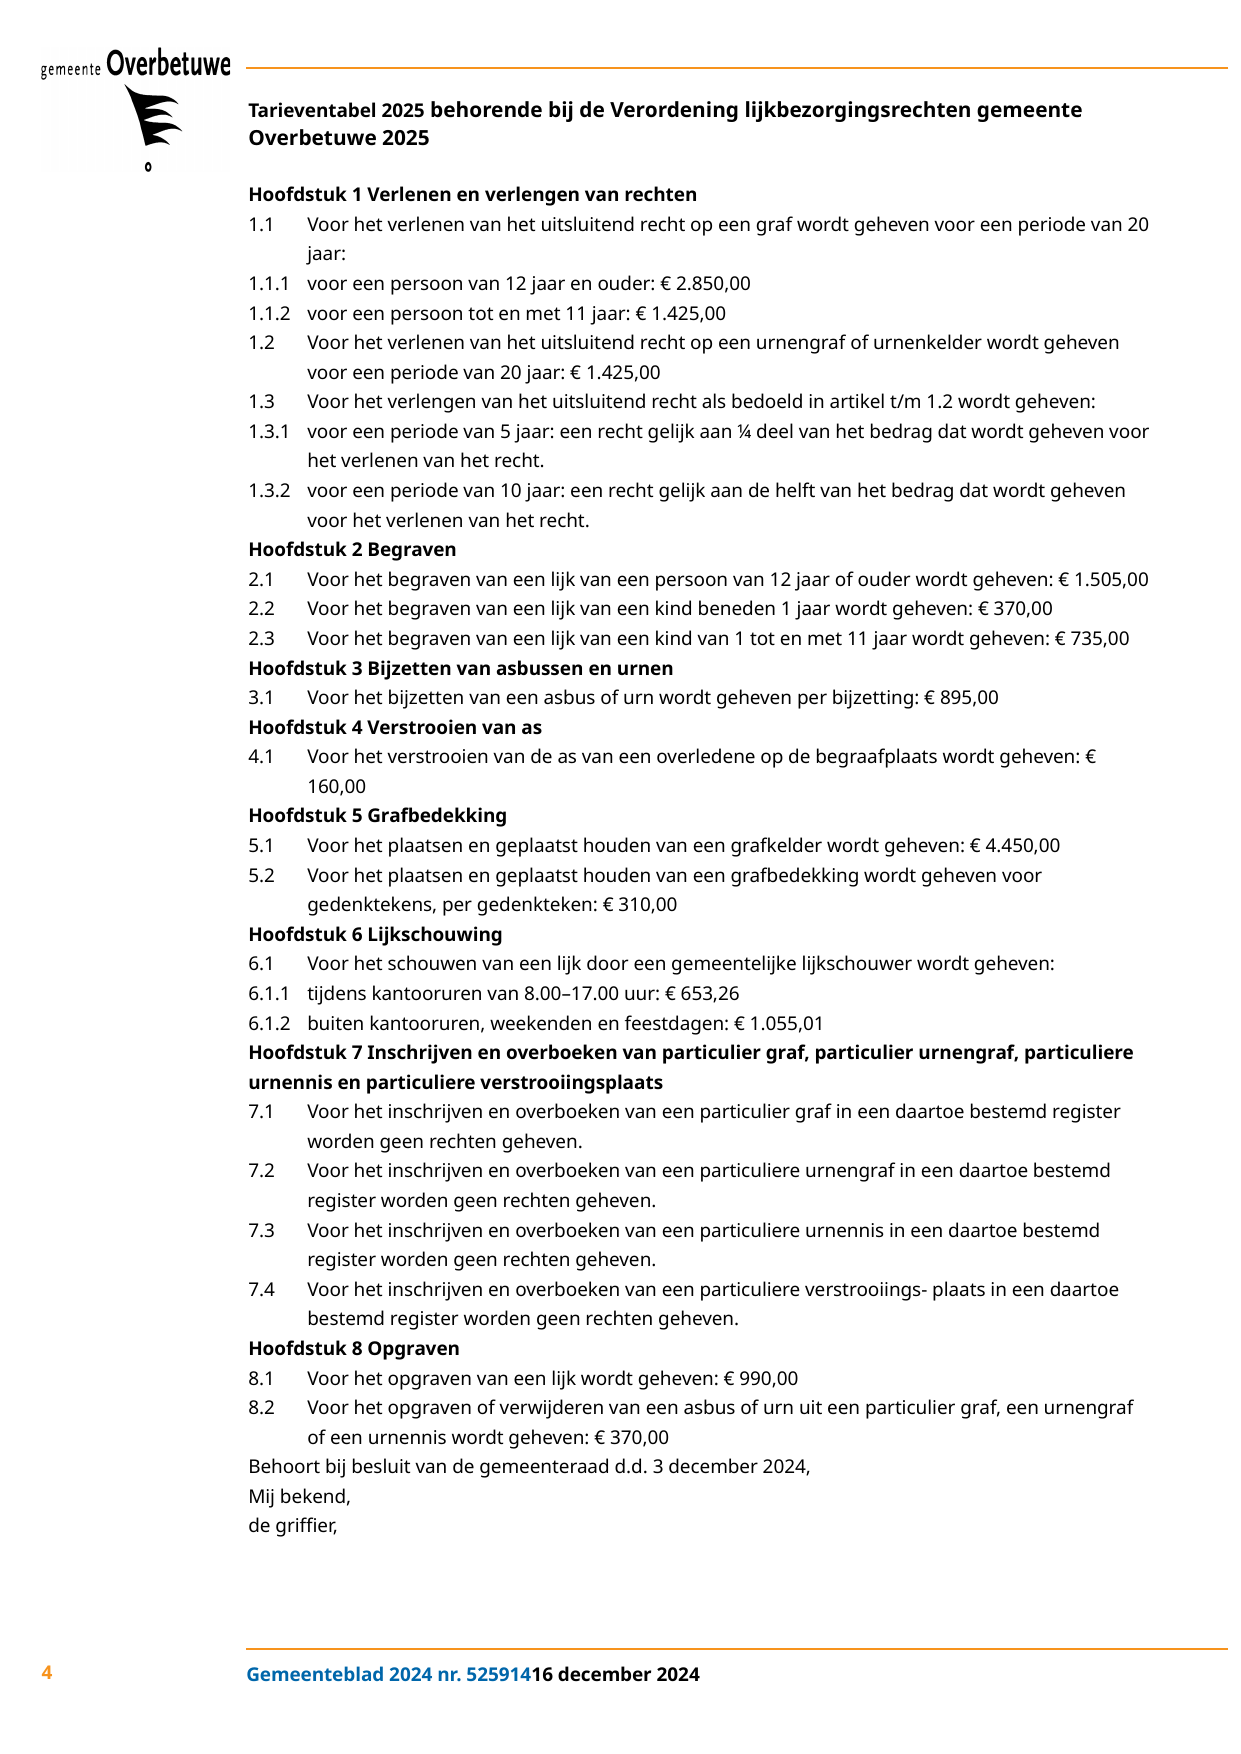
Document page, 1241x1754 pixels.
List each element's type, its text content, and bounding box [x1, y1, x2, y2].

text Hoofdstuk 5 Grafbedekking [248, 803, 1152, 828]
list voor een periode van 10 jaar: een recht gelijk aan de helft van het bedrag dat wordt geheven voor het verlenen van het recht. [248, 477, 1152, 532]
text Tarieventabel 2025 behorende bij de Verordening lijkbezorgingsrechten gemeente Overbetuwe 2025 [248, 95, 1152, 152]
list Voor het plaatsen en geplaatst houden van een grafkelder wordt geheven: € 4.450,00 [248, 832, 1152, 858]
list Voor het opgraven van een lijk wordt geheven: € 990,00 [248, 1365, 1152, 1390]
text Hoofdstuk 8 Opgraven [248, 1335, 1152, 1361]
text Hoofdstuk 6 Lijkschouwing [248, 921, 1152, 947]
list Voor het inschrijven en overboeken van een particuliere urnengraf in een daartoe bestemd register worden geen rechten geheven. [248, 1158, 1152, 1213]
list Voor het verlenen van het uitsluitend recht op een urnengraf of urnenkelder wordt geheven voor een periode van 20 jaar: € 1.425,00 [248, 329, 1152, 384]
list buiten kantooruren, weekenden en feestdagen: € 1.055,01 [248, 1010, 1152, 1035]
list tijdens kantooruren van 8.00–17.00 uur: € 653,26 [248, 980, 1152, 1006]
text Hoofdstuk 1 Verlenen en verlengen van rechten [248, 181, 1152, 207]
list voor een persoon van 12 jaar en ouder: € 2.850,00 [248, 270, 1152, 296]
text de griffier, [248, 1513, 1152, 1538]
list voor een persoon tot en met 11 jaar: € 1.425,00 [248, 300, 1152, 325]
list voor een periode van 5 jaar: een recht gelijk aan ¼ deel van het bedrag dat wordt geheven voor het verlenen van het recht. [248, 418, 1152, 473]
text Hoofdstuk 3 Bijzetten van asbussen en urnen [248, 655, 1152, 680]
list Voor het inschrijven en overboeken van een particuliere urnennis in een daartoe bestemd register worden geen rechten geheven. [248, 1217, 1152, 1272]
list Voor het verlengen van het uitsluitend recht als bedoeld in artikel t/m 1.2 wordt geheven: [248, 388, 1152, 414]
text Behoort bij besluit van de gemeenteraad d.d. 3 december 2024, [248, 1453, 1152, 1479]
picture [41, 47, 231, 172]
list Voor het inschrijven en overboeken van een particuliere verstrooiings- plaats in een daartoe bestemd register worden geen rechten geheven. [248, 1276, 1152, 1331]
list Voor het verstrooien van de as van een overledene op de begraafplaats wordt geheven: € 160,00 [248, 743, 1152, 799]
list Voor het verlenen van het uitsluitend recht op een graf wordt geheven voor een periode van 20 jaar: [248, 211, 1152, 266]
list Voor het begraven van een lijk van een kind van 1 tot en met 11 jaar wordt geheven: € 735,00 [248, 625, 1152, 651]
list Voor het opgraven of verwijderen van een asbus of urn uit een particulier graf, een urnengraf of een urnennis wordt geheven: € 370,00 [248, 1394, 1152, 1449]
list Voor het plaatsen en geplaatst houden van een grafbedekking wordt geheven voor gedenktekens, per gedenkteken: € 310,00 [248, 862, 1152, 917]
list Voor het begraven van een lijk van een kind beneden 1 jaar wordt geheven: € 370,00 [248, 596, 1152, 621]
text Mij bekend, [248, 1483, 1152, 1509]
text Hoofdstuk 4 Verstrooien van as [248, 714, 1152, 739]
list Voor het bijzetten van een asbus of urn wordt geheven per bijzetting: € 895,00 [248, 684, 1152, 710]
list Voor het schouwen van een lijk door een gemeentelijke lijkschouwer wordt geheven: [248, 951, 1152, 976]
text Hoofdstuk 2 Begraven [248, 536, 1152, 562]
text Hoofdstuk 7 Inschrijven en overboeken van particulier graf, particulier urnengraf, particuliere urnennis en particuliere verstrooiingsplaats [248, 1039, 1152, 1094]
list Voor het inschrijven en overboeken van een particulier graf in een daartoe bestemd register worden geen rechten geheven. [248, 1098, 1152, 1154]
list Voor het begraven van een lijk van een persoon van 12 jaar of ouder wordt geheven: € 1.505,00 [248, 566, 1152, 592]
